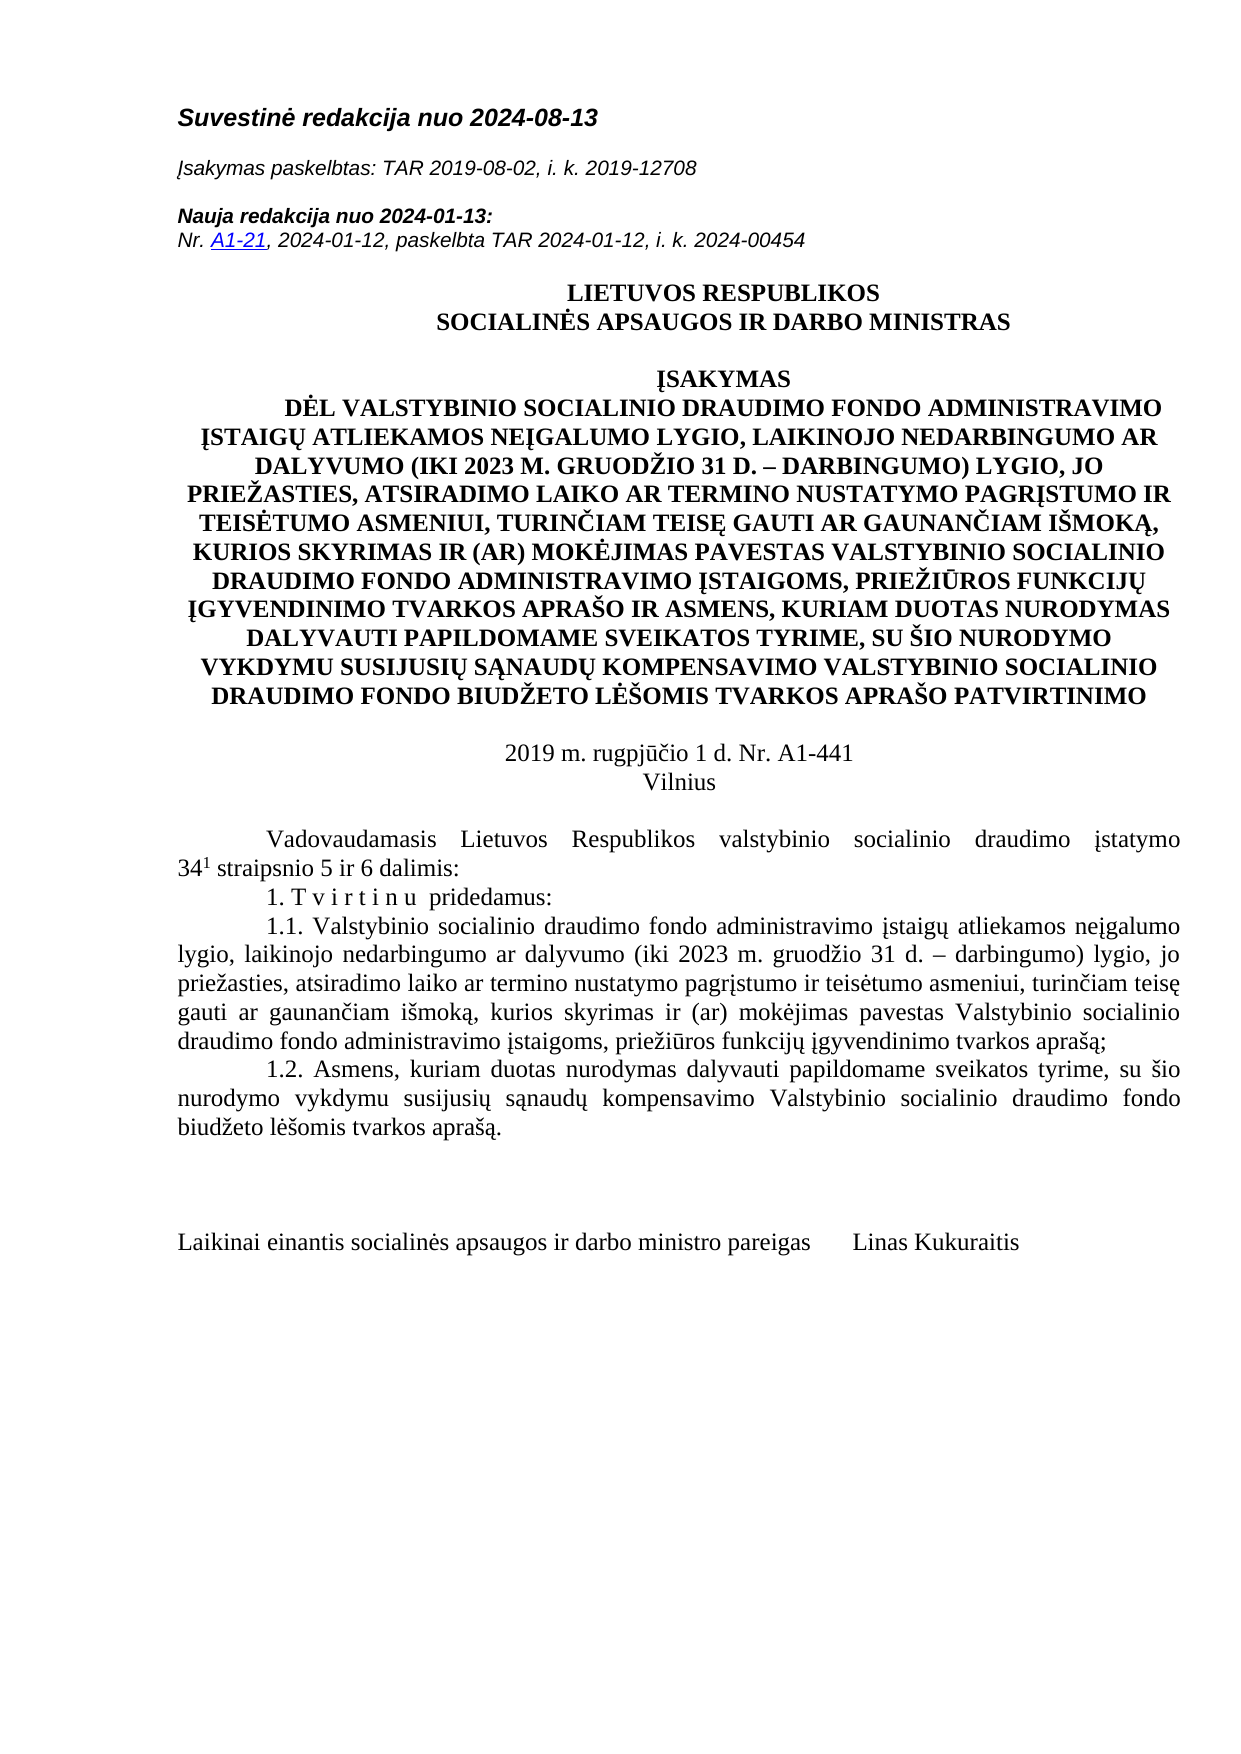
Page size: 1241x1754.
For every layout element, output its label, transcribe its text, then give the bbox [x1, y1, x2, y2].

text LIETUVOS RESPUBLIKOS [177, 278, 1181, 307]
text 1. T v i r t i n u pridedamus: [177, 882, 1181, 911]
text 1.1. Valstybinio socialinio draudimo fondo administravimo įstaigų atliekamos neįgalumo lygio, laikinojo nedarbingumo ar dalyvumo (iki 2023 m. gruodžio 31 d. – darbingumo) lygio, jo priežasties, atsiradimo laiko ar termino nustatymo pagrįstumo ir teisėtumo asmeniui, turinčiam teisę gauti ar gaunančiam išmoką, kurios skyrimas ir (ar) mokėjimas pavestas Valstybinio socialinio draudimo fondo administravimo įstaigoms, priežiūros funkcijų įgyvendinimo tvarkos aprašą; [177, 911, 1181, 1054]
text Įsakymas paskelbtas: TAR 2019-08-02, i. k. 2019-12708 [177, 156, 1181, 180]
text Nr. A1-21, 2024-01-12, paskelbta TAR 2024-01-12, i. k. 2024-00454 [177, 228, 1181, 252]
text 2019 m. rugpjūčio 1 d. Nr. A1-441 Vilnius [177, 738, 1181, 796]
text DĖL VALSTYBINIO SOCIALINIO DRAUDIMO FONDO ADMINISTRAVIMO ĮSTAIGŲ ATLIEKAMOS NEĮGALUMO LYGIO, LAIKINOJO NEDARBINGUMO AR DALYVUMO (IKI 2023 M. GRUODŽIO 31 D. – DARBINGUMO) LYGIO, JO PRIEŽASTIES, ATSIRADIMO LAIKO AR TERMINO NUSTATYMO PAGRĮSTUMO IR TEISĖTUMO ASMENIUI, TURINČIAM TEISĘ GAUTI AR GAUNANČIAM IŠMOKĄ, KURIOS SKYRIMAS IR (AR) MOKĖJIMAS PAVESTAS VALSTYBINIO SOCIALINIO DRAUDIMO FONDO ADMINISTRAVIMO ĮSTAIGOMS, PRIEŽIŪROS FUNKCIJŲ ĮGYVENDINIMO TVARKOS APRAŠO IR ASMENS, KURIAM DUOTAS NURODYMAS DALYVAUTI PAPILDOMAME SVEIKATOS TYRIME, SU ŠIO NURODYMO VYKDYMU SUSIJUSIŲ SĄNAUDŲ KOMPENSAVIMO VALSTYBINIO SOCIALINIO DRAUDIMO FONDO BIUDŽETO LĖŠOMIS TVARKOS APRAŠO PATVIRTINIMO [177, 393, 1181, 709]
text 1.2. Asmens, kuriam duotas nurodymas dalyvauti papildomame sveikatos tyrime, su šio nurodymo vykdymu susijusių sąnaudų kompensavimo Valstybinio socialinio draudimo fondo biudžeto lėšomis tvarkos aprašą. [177, 1054, 1181, 1141]
text SOCIALINĖS APSAUGOS IR DARBO MINISTRAS [177, 307, 1181, 336]
text Suvestinė redakcija nuo 2024-08-13 [177, 103, 1181, 132]
text Vadovaudamasis Lietuvos Respublikos valstybinio socialinio draudimo įstatymo 341 straipsnio 5 ir 6 dalimis: [177, 824, 1181, 882]
text Nauja redakcija nuo 2024-01-13: [177, 204, 1181, 228]
text ĮSAKYMAS [177, 364, 1181, 393]
text Laikinai einantis socialinės apsaugos ir darbo ministro pareigas Linas Kukuraitis [177, 1227, 1181, 1256]
